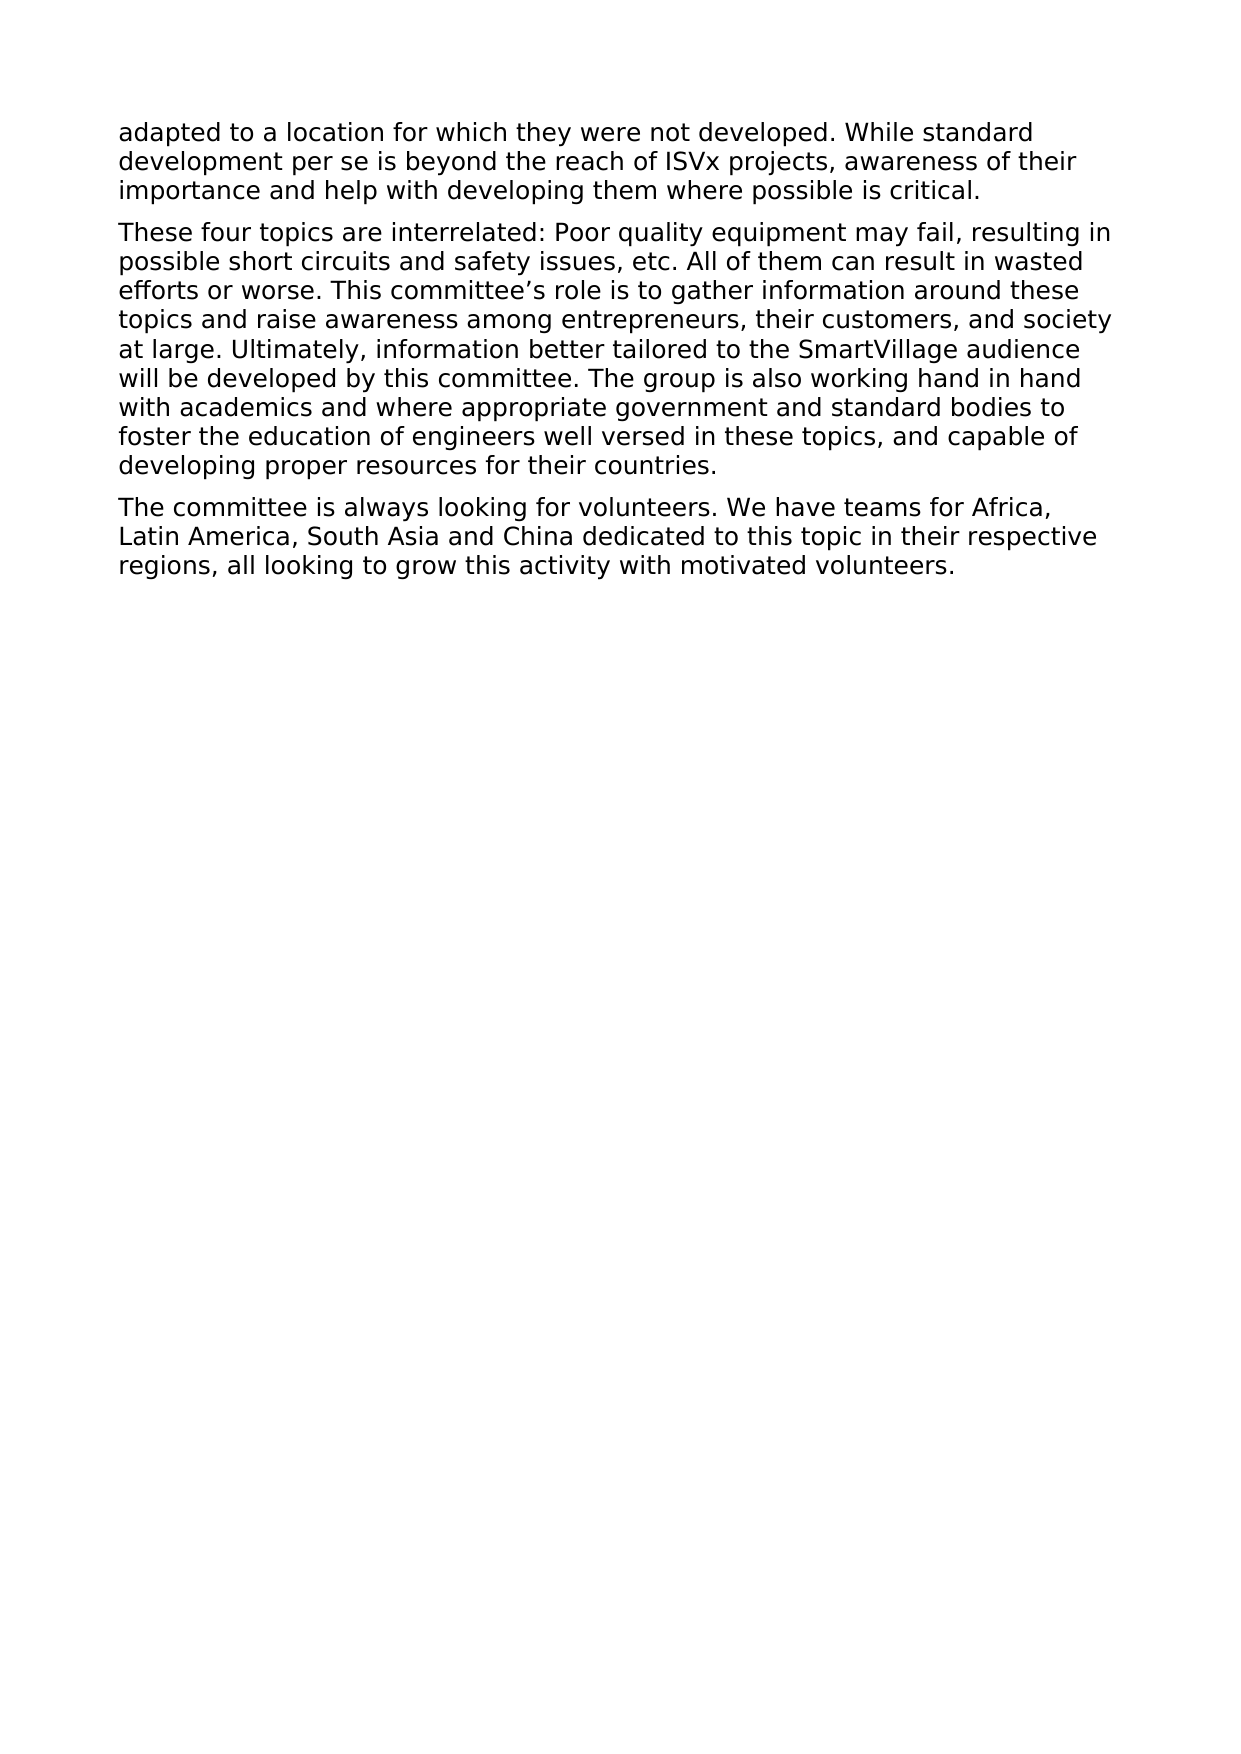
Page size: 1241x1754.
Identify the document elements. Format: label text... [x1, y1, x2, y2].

text These four topics are interrelated: Poor quality equipment may fail, resulting in possible short circuits and safety issues, etc. All of them can result in wasted efforts or worse. This committee’s role is to gather information around these topics and raise awareness among entrepreneurs, their customers, and society at large. Ultimately, information better tailored to the SmartVillage audience will be developed by this committee. The group is also working hand in hand with academics and where appropriate government and standard bodies to foster the education of engineers well versed in these topics, and capable of developing proper resources for their countries. [118, 218, 1122, 481]
text The committee is always looking for volunteers. We have teams for Africa, Latin America, South Asia and China dedicated to this topic in their respective regions, all looking to grow this activity with motivated volunteers. [118, 493, 1122, 581]
text adapted to a location for which they were not developed. While standard development per se is beyond the reach of ISVx projects, awareness of their importance and help with developing them where possible is critical. [118, 118, 1122, 206]
